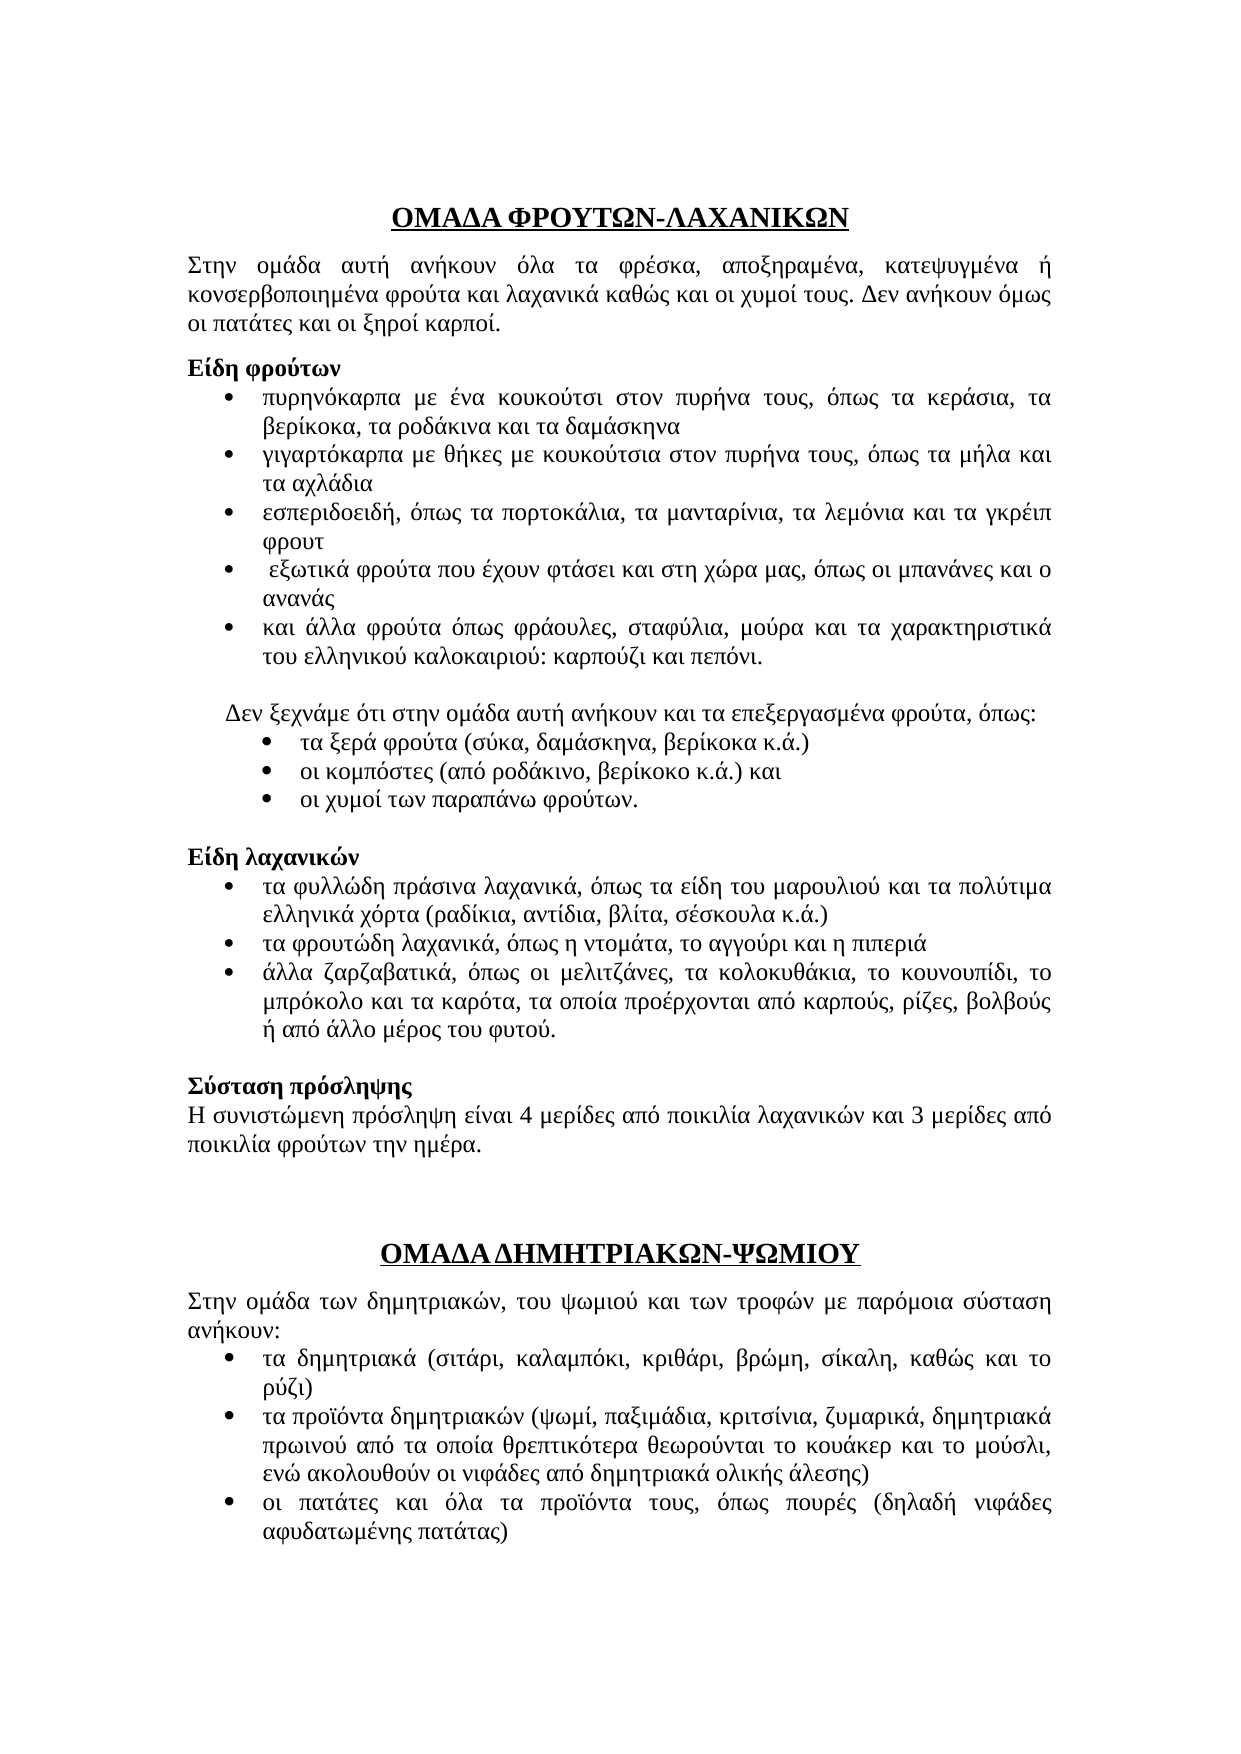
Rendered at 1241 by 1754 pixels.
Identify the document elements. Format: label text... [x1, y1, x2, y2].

list τα δημητριακά (σιτάρι, καλαμπόκι, κριθάρι, βρώμη, σίκαλη, καθώς και το ρύζι) [225, 1343, 1053, 1401]
text ΟΜΑΔΑ ΦΡΟΥΤΩΝ-ΛΑΧΑΝΙΚΩΝ [187, 200, 1053, 234]
list τα ξερά φρούτα (σύκα, δαμάσκηνα, βερίκοκα κ.ά.) [262, 727, 1053, 756]
list άλλα ζαρζαβατικά, όπως οι μελιτζάνες, τα κολοκυθάκια, το κουνουπίδι, το μπρόκολο και τα καρότα, τα οποία προέρχονται από καρπούς, ρίζες, βολβούς ή από άλλο μέρος του φυτού. [225, 957, 1053, 1043]
list τα φυλλώδη πράσινα λαχανικά, όπως τα είδη του μαρουλιού και τα πολύτιμα ελληνικά χόρτα (ραδίκια, αντίδια, βλίτα, σέσκουλα κ.ά.) [225, 871, 1053, 928]
list τα φρουτώδη λαχανικά, όπως η ντομάτα, το αγγούρι και η πιπεριά [225, 928, 1053, 957]
list εξωτικά φρούτα που έχουν φτάσει και στη χώρα μας, όπως οι μπανάνες και ο ανανάς [225, 554, 1053, 612]
list γιγαρτόκαρπα με θήκες με κουκούτσια στον πυρήνα τους, όπως τα μήλα και τα αχλάδια [225, 439, 1053, 497]
text Είδη λαχανικών [187, 813, 1053, 871]
text Δεν ξεχνάμε ότι στην ομάδα αυτή ανήκουν και τα επεξεργασμένα φρούτα, όπως: [187, 698, 1053, 727]
text ΟΜΑΔΑ ΔΗΜΗΤΡΙΑΚΩΝ-ΨΩΜΙΟΥ [187, 1236, 1053, 1269]
text Στην ομάδα των δημητριακών, του ψωμιού και των τροφών με παρόμοια σύσταση ανήκουν: [187, 1286, 1053, 1343]
text Σύσταση πρόσληψης [187, 1071, 1053, 1100]
list τα προϊόντα δημητριακών (ψωμί, παξιμάδια, κριτσίνια, ζυμαρικά, δημητριακά πρωινού από τα οποία θρεπτικότερα θεωρούνται το κουάκερ και το μούσλι, ενώ ακολουθούν οι νιφάδες από δημητριακά ολικής άλεσης) [225, 1401, 1053, 1487]
list και άλλα φρούτα όπως φράουλες, σταφύλια, μούρα και τα χαρακτηριστικά του ελληνικού καλοκαιριού: καρπούζι και πεπόνι. [225, 612, 1053, 669]
list οι χυμοί των παραπάνω φρούτων. [262, 784, 1053, 813]
text Στην ομάδα αυτή ανήκουν όλα τα φρέσκα, αποξηραμένα, κατεψυγμένα ή κονσερβοποιημένα φρούτα και λαχανικά καθώς και οι χυμοί τους. Δεν ανήκουν όμως οι πατάτες και οι ξηροί καρποί. [187, 250, 1053, 337]
list οι πατάτες και όλα τα προϊόντα τους, όπως πουρές (δηλαδή νιφάδες αφυδατωμένης πατάτας) [225, 1487, 1053, 1545]
list οι κομπόστες (από ροδάκινο, βερίκοκο κ.ά.) και [262, 756, 1053, 784]
list εσπεριδοειδή, όπως τα πορτοκάλια, τα μανταρίνια, τα λεμόνια και τα γκρέιπ φρουτ [225, 497, 1053, 554]
text Η συνιστώμενη πρόσληψη είναι 4 μερίδες από ποικιλία λαχανικών και 3 μερίδες από ποικιλία φρούτων την ημέρα. [187, 1100, 1053, 1158]
list πυρηνόκαρπα με ένα κουκούτσι στον πυρήνα τους, όπως τα κεράσια, τα βερίκοκα, τα ροδάκινα και τα δαμάσκηνα [225, 382, 1053, 439]
text Είδη φρούτων [187, 353, 1053, 382]
